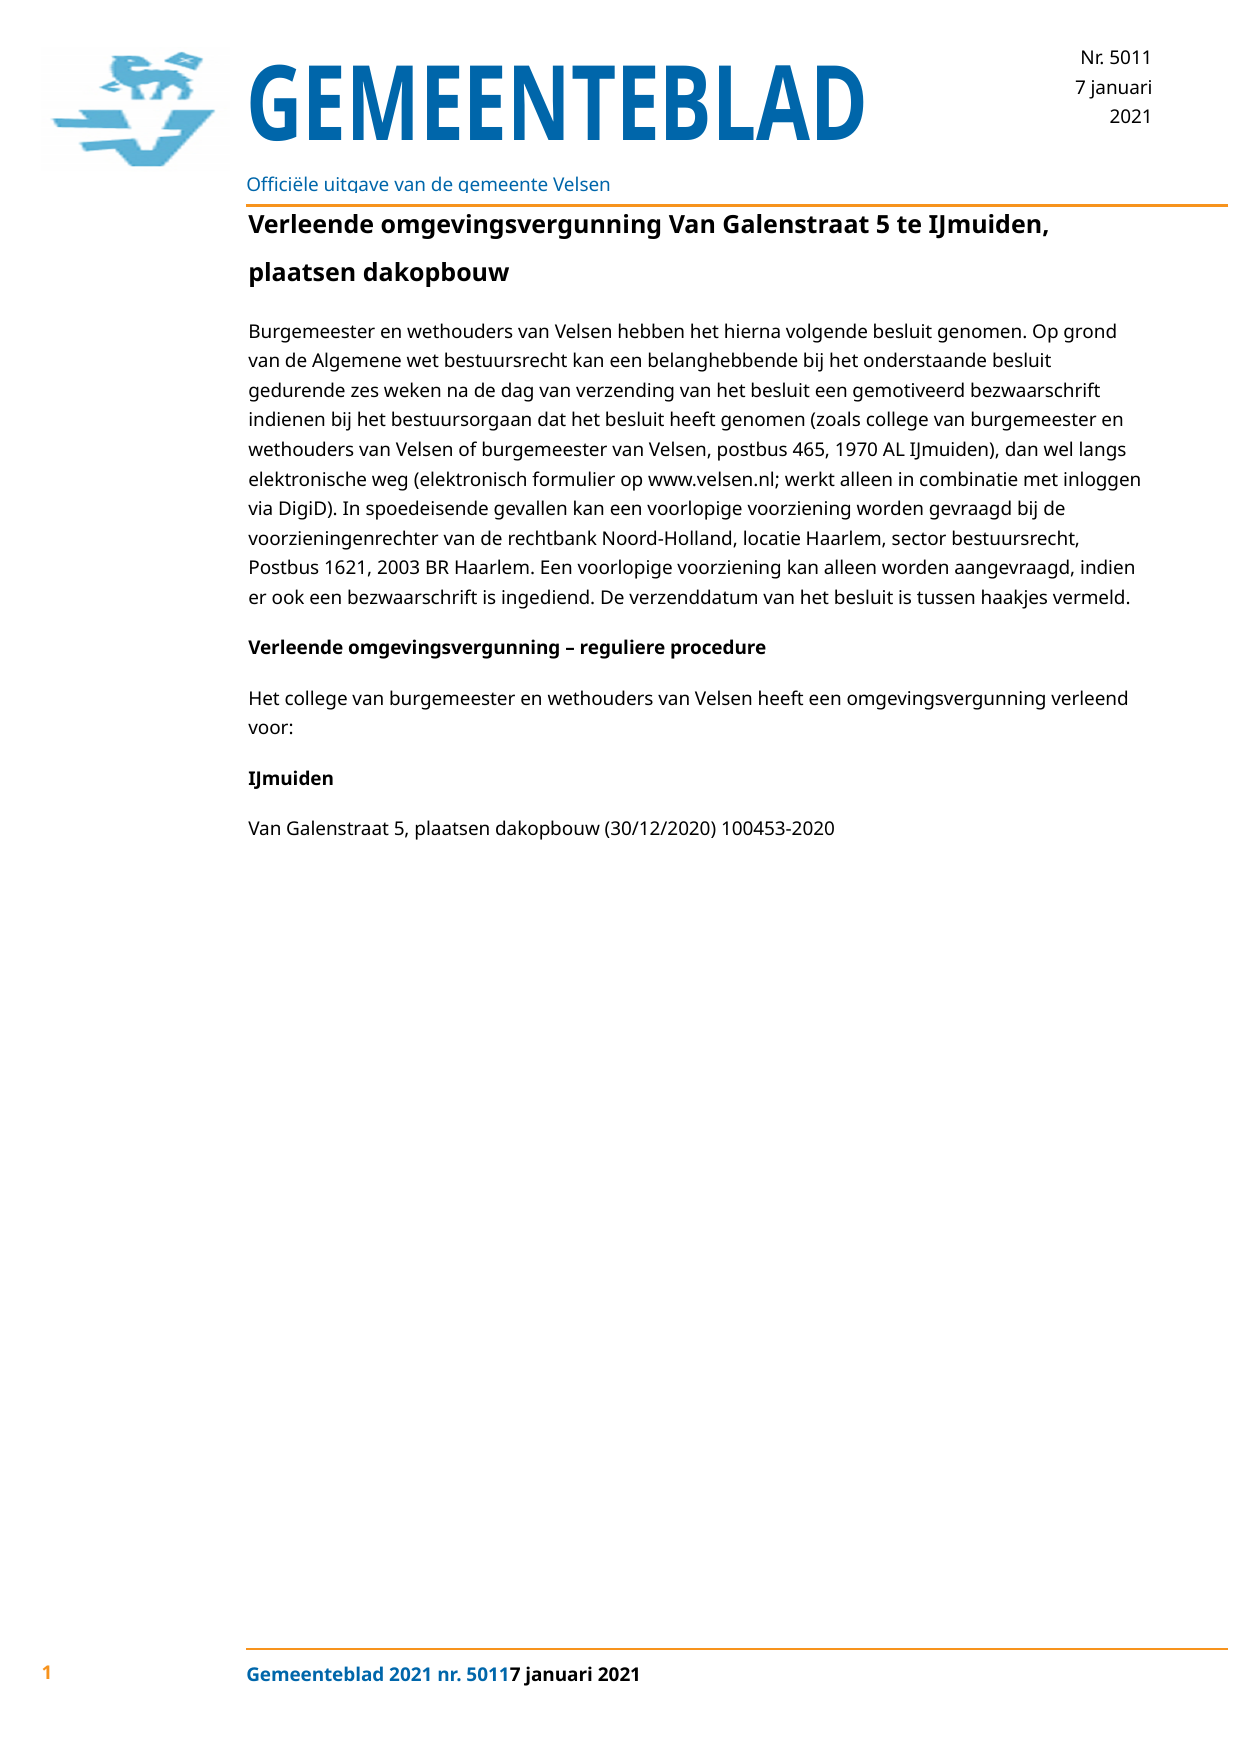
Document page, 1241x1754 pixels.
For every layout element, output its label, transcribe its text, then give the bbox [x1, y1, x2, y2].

text Burgemeester en wethouders van Velsen hebben het hierna volgende besluit genomen. Op grond van de Algemene wet bestuursrecht kan een belanghebbende bij het onderstaande besluit gedurende zes weken na de dag van verzending van het besluit een gemotiveerd bezwaarschrift indienen bij het bestuursorgaan dat het besluit heeft genomen (zoals college van burgemeester en wethouders van Velsen of burgemeester van Velsen, postbus 465, 1970 AL IJmuiden), dan wel langs elektronische weg (elektronisch formulier op www.velsen.nl; werkt alleen in combinatie met inloggen via DigiD). In spoedeisende gevallen kan een voorlopige voorziening worden gevraagd bij de voorzieningenrechter van de rechtbank Noord-Holland, locatie Haarlem, sector bestuursrecht, Postbus 1621, 2003 BR Haarlem. Een voorlopige voorziening kan alleen worden aangevraagd, indien er ook een bezwaarschrift is ingediend. De verzenddatum van het besluit is tussen haakjes vermeld. [248, 318, 1152, 610]
text Verleende omgevingsvergunning – reguliere procedure [248, 634, 1152, 660]
text Van Galenstraat 5, plaatsen dakopbouw (30/12/2020) 100453-2020 [248, 815, 1152, 841]
text Het college van burgemeester en wethouders van Velsen heeft een omgevingsvergunning verleend voor: [248, 685, 1152, 740]
text IJmuiden [248, 765, 1152, 791]
picture [41, 47, 231, 172]
text Verleende omgevingsvergunning Van Galenstraat 5 te IJmuiden, plaatsen dakopbouw [248, 207, 1152, 288]
